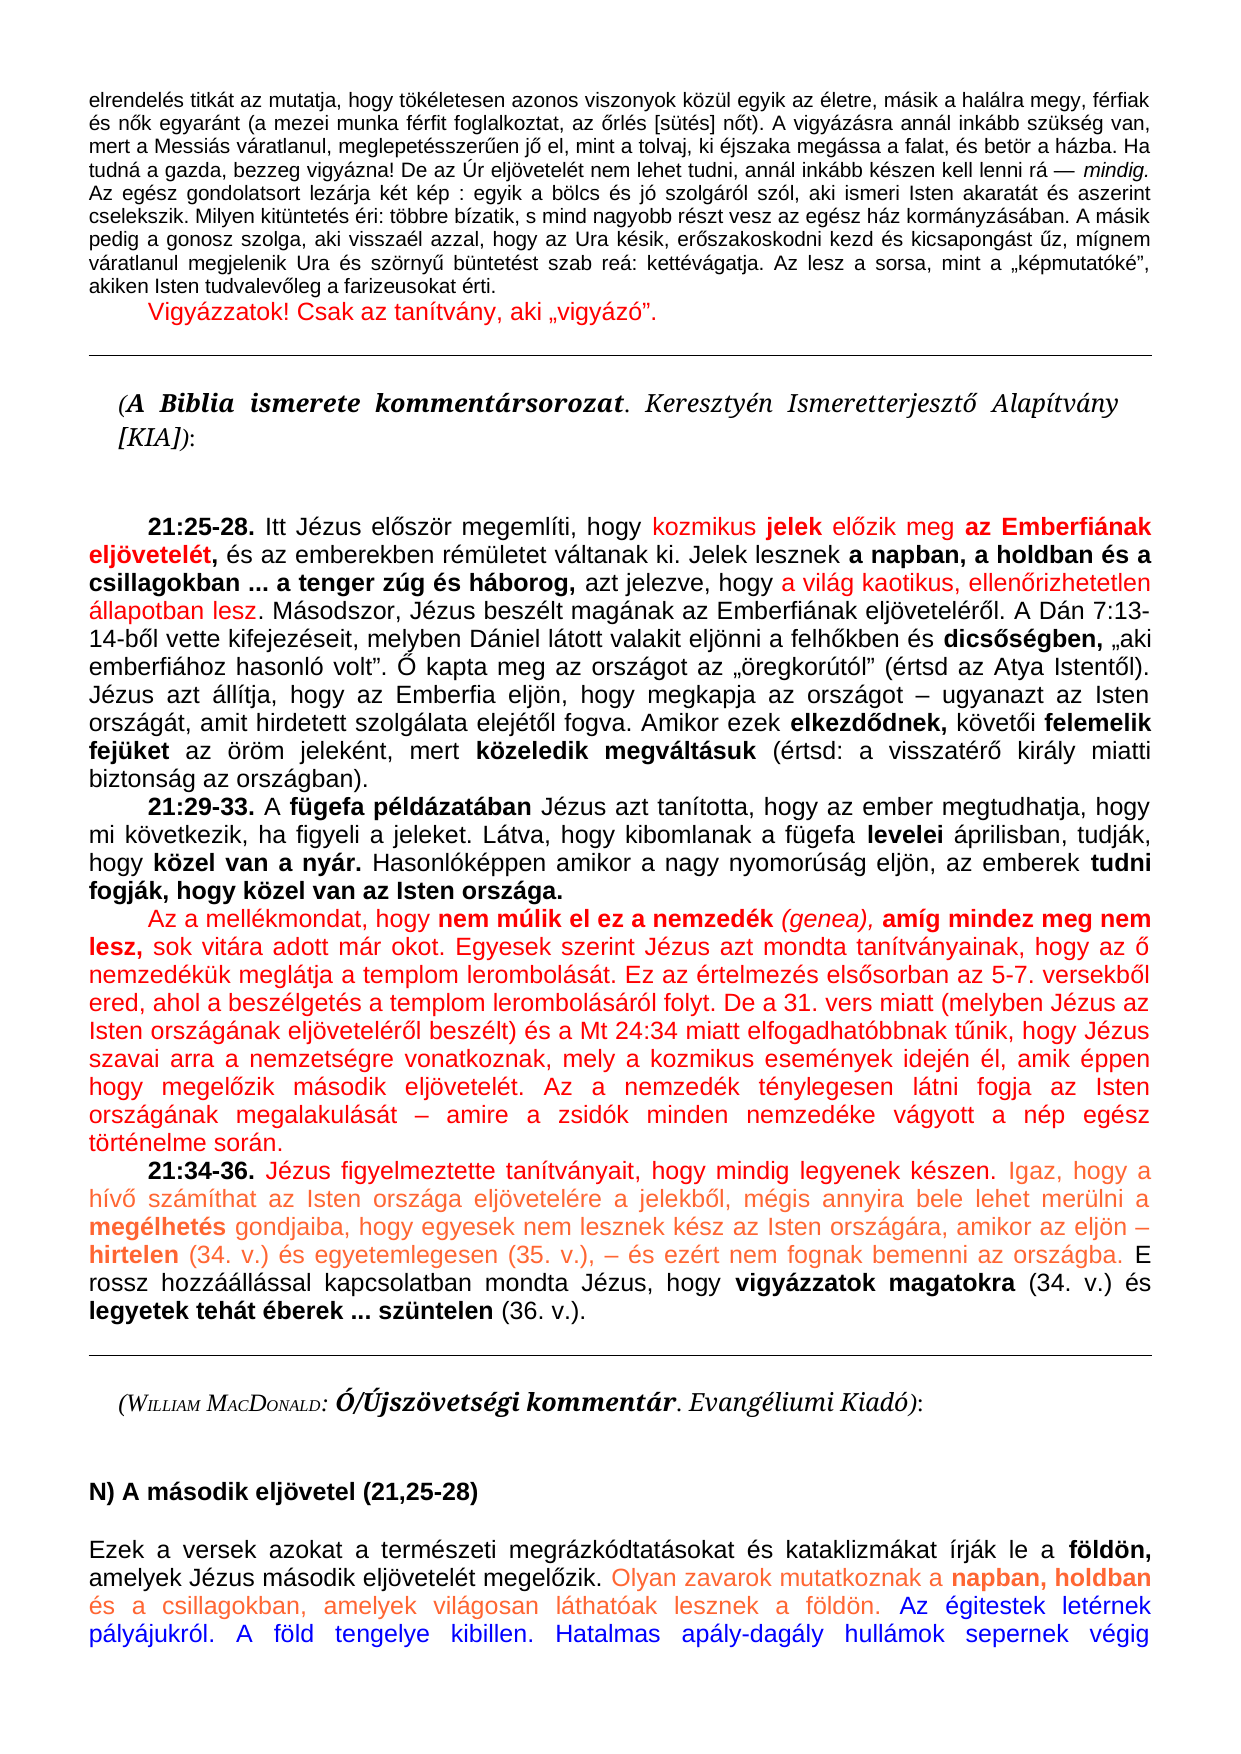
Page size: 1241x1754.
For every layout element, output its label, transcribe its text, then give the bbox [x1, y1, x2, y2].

text 21:25-28. Itt Jézus először megemlíti, hogy kozmikus jelek előzik meg az Emberfiának eljövetelét, és az emberekben rémületet váltanak ki. Jelek lesznek a napban, a holdban és a csillagokban ... a tenger zúg és háborog, azt jelezve, hogy a világ kaotikus, ellenőrizhetetlen állapotban lesz. Másodszor, Jézus beszélt magának az Emberfiának eljöveteléről. A Dán 7:13-14-ből vette kifejezéseit, melyben Dániel látott valakit eljönni a felhőkben és dicsőségben, „aki emberfiához hasonló volt”. Ő kapta meg az országot az „öregkorútól” (értsd az Atya Istentől). Jézus azt állítja, hogy az Emberfia eljön, hogy megkapja az országot – ugyanazt az Isten országát, amit hirdetett szolgálata elejétől fogva. Amikor ezek elkezdődnek, követői felemelik fejüket az öröm jeleként, mert közeledik megváltásuk (értsd: a visszatérő király miatti biztonság az országban). [88, 512, 1152, 793]
text Az a mellékmondat, hogy nem múlik el ez a nemzedék (genea), amíg mindez meg nem lesz, sok vitára adott már okot. Egyesek szerint Jézus azt mondta tanítványainak, hogy az ő nemzedékük meglátja a templom lerombolását. Ez az értelmezés elsősorban az 5-7. versekből ered, ahol a beszélgetés a templom lerombolásáról folyt. De a 31. vers miatt (melyben Jézus az Isten országának eljöveteléről beszélt) és a Mt 24:34 miatt elfogadhatóbbnak tűnik, hogy Jézus szavai arra a nemzetségre vonatkoznak, mely a kozmikus események idején él, amik éppen hogy megelőzik második eljövetelét. Az a nemzedék ténylegesen látni fogja az Isten országának megalakulását – amire a zsidók minden nemzedéke vágyott a nép egész történelme során. [88, 905, 1152, 1157]
text elrendelés titkát az mutatja, hogy tökéletesen azonos viszonyok közül egyik az életre, másik a halálra megy, férfiak és nők egyaránt (a mezei munka férfit foglalkoztat, az őrlés [sütés] nőt). A vigyázásra annál inkább szükség van, mert a Messiás váratlanul, meglepetésszerűen jő el, mint a tolvaj, ki éjszaka megássa a falat, és betör a házba. Ha tudná a gazda, bezzeg vigyázna! De az Úr eljövetelét nem lehet tudni, annál inkább készen kell lenni rá — mindig. Az egész gondolatsort lezárja két kép : egyik a bölcs és jó szolgáról szól, aki ismeri Isten akaratát és aszerint cselekszik. Milyen kitüntetés éri: többre bízatik, s mind nagyobb részt vesz az egész ház kormányzásában. A másik pedig a gonosz szolga, aki visszaél azzal, hogy az Ura késik, erőszakoskodni kezd és kicsapongást űz, mígnem váratlanul megjelenik Ura és szörnyű büntetést szab reá: kettévágatja. Az lesz a sorsa, mint a „képmutatóké”, akiken Isten tudvalevőleg a farizeusokat érti. [88, 88, 1152, 298]
text Ezek a versek azokat a természeti megrázkódtatásokat és kataklizmákat írják le a földön, amelyek Jézus második eljövetelét megelőzik. Olyan zavarok mutatkoznak a napban, holdban és a csillagokban, amelyek világosan láthatóak lesznek a földön. Az égitestek letérnek pályájukról. A föld tengelye kibillen. Hatalmas apály-dagály hullámok sepernek végig [88, 1536, 1152, 1648]
text (William MacDonald: Ó/Újszövetségi kommentár. Evangéliumi Kiadó): [88, 1356, 1152, 1448]
text 21:34-36. Jézus figyelmeztette tanítványait, hogy mindig legyenek készen. Igaz, hogy a hívő számíthat az Isten országa eljövetelére a jelekből, mégis annyira bele lehet merülni a megélhetés gondjaiba, hogy egyesek nem lesznek kész az Isten országára, amikor az eljön – hirtelen (34. v.) és egyetemlegesen (35. v.), – és ezért nem fognak bemenni az országba. E rossz hozzáállással kapcsolatban mondta Jézus, hogy vigyázzatok magatokra (34. v.) és legyetek tehát éberek ... szüntelen (36. v.). [88, 1157, 1152, 1325]
text Vigyázzatok! Csak az tanítvány, aki „vigyázó”. [88, 298, 1152, 326]
text N) A második eljövetel (21,25-28) [88, 1478, 1152, 1506]
text (A Biblia ismerete kommentársorozat. Keresztyén Ismeretterjesztő Alapítvány [KIA]): [88, 356, 1152, 483]
text 21:29-33. A fügefa példázatában Jézus azt tanította, hogy az ember megtudhatja, hogy mi következik, ha figyeli a jeleket. Látva, hogy kibomlanak a fügefa levelei áprilisban, tudják, hogy közel van a nyár. Hasonlóképpen amikor a nagy nyomorúság eljön, az emberek tudni fogják, hogy közel van az Isten országa. [88, 793, 1152, 905]
